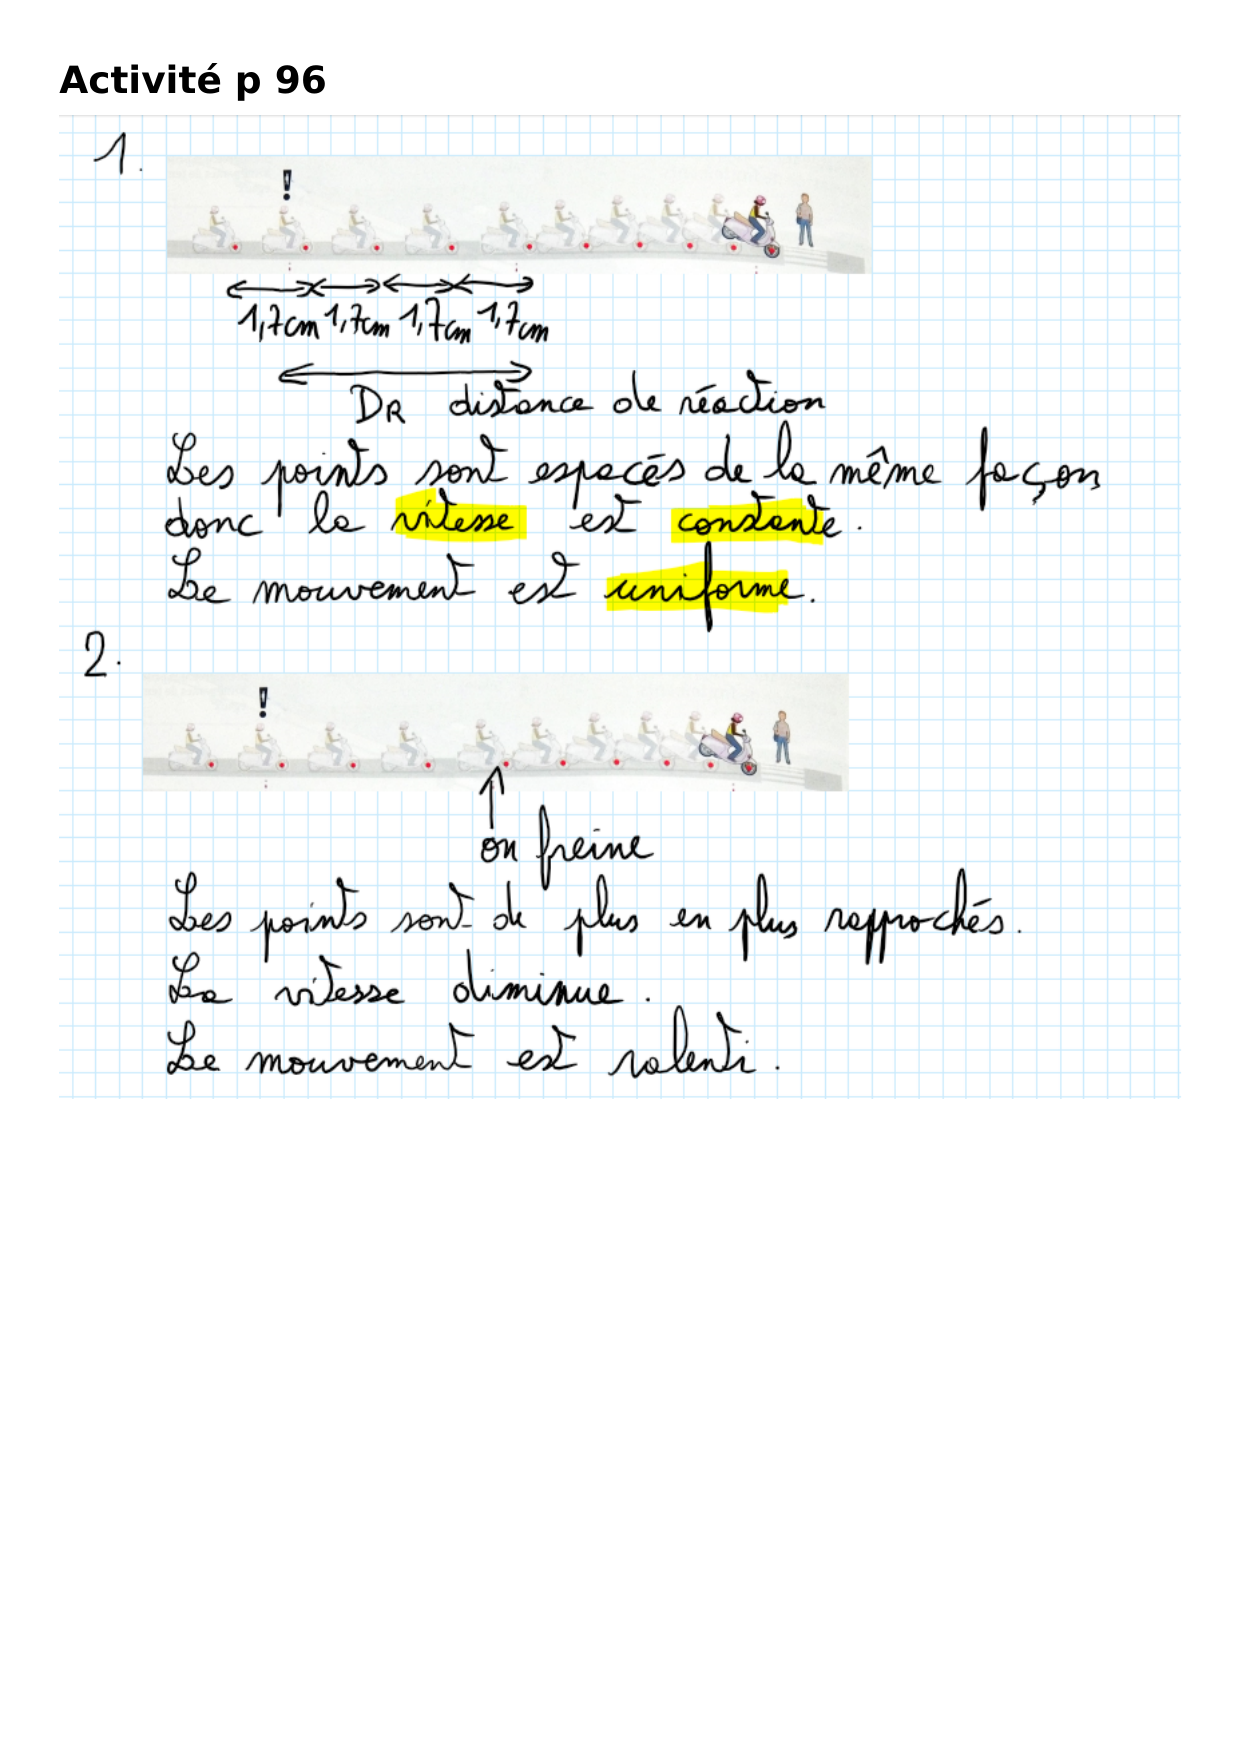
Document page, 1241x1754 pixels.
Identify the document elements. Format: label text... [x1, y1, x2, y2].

picture [59, 115, 1182, 1099]
subtitle Activité p 96 [59, 59, 1181, 103]
